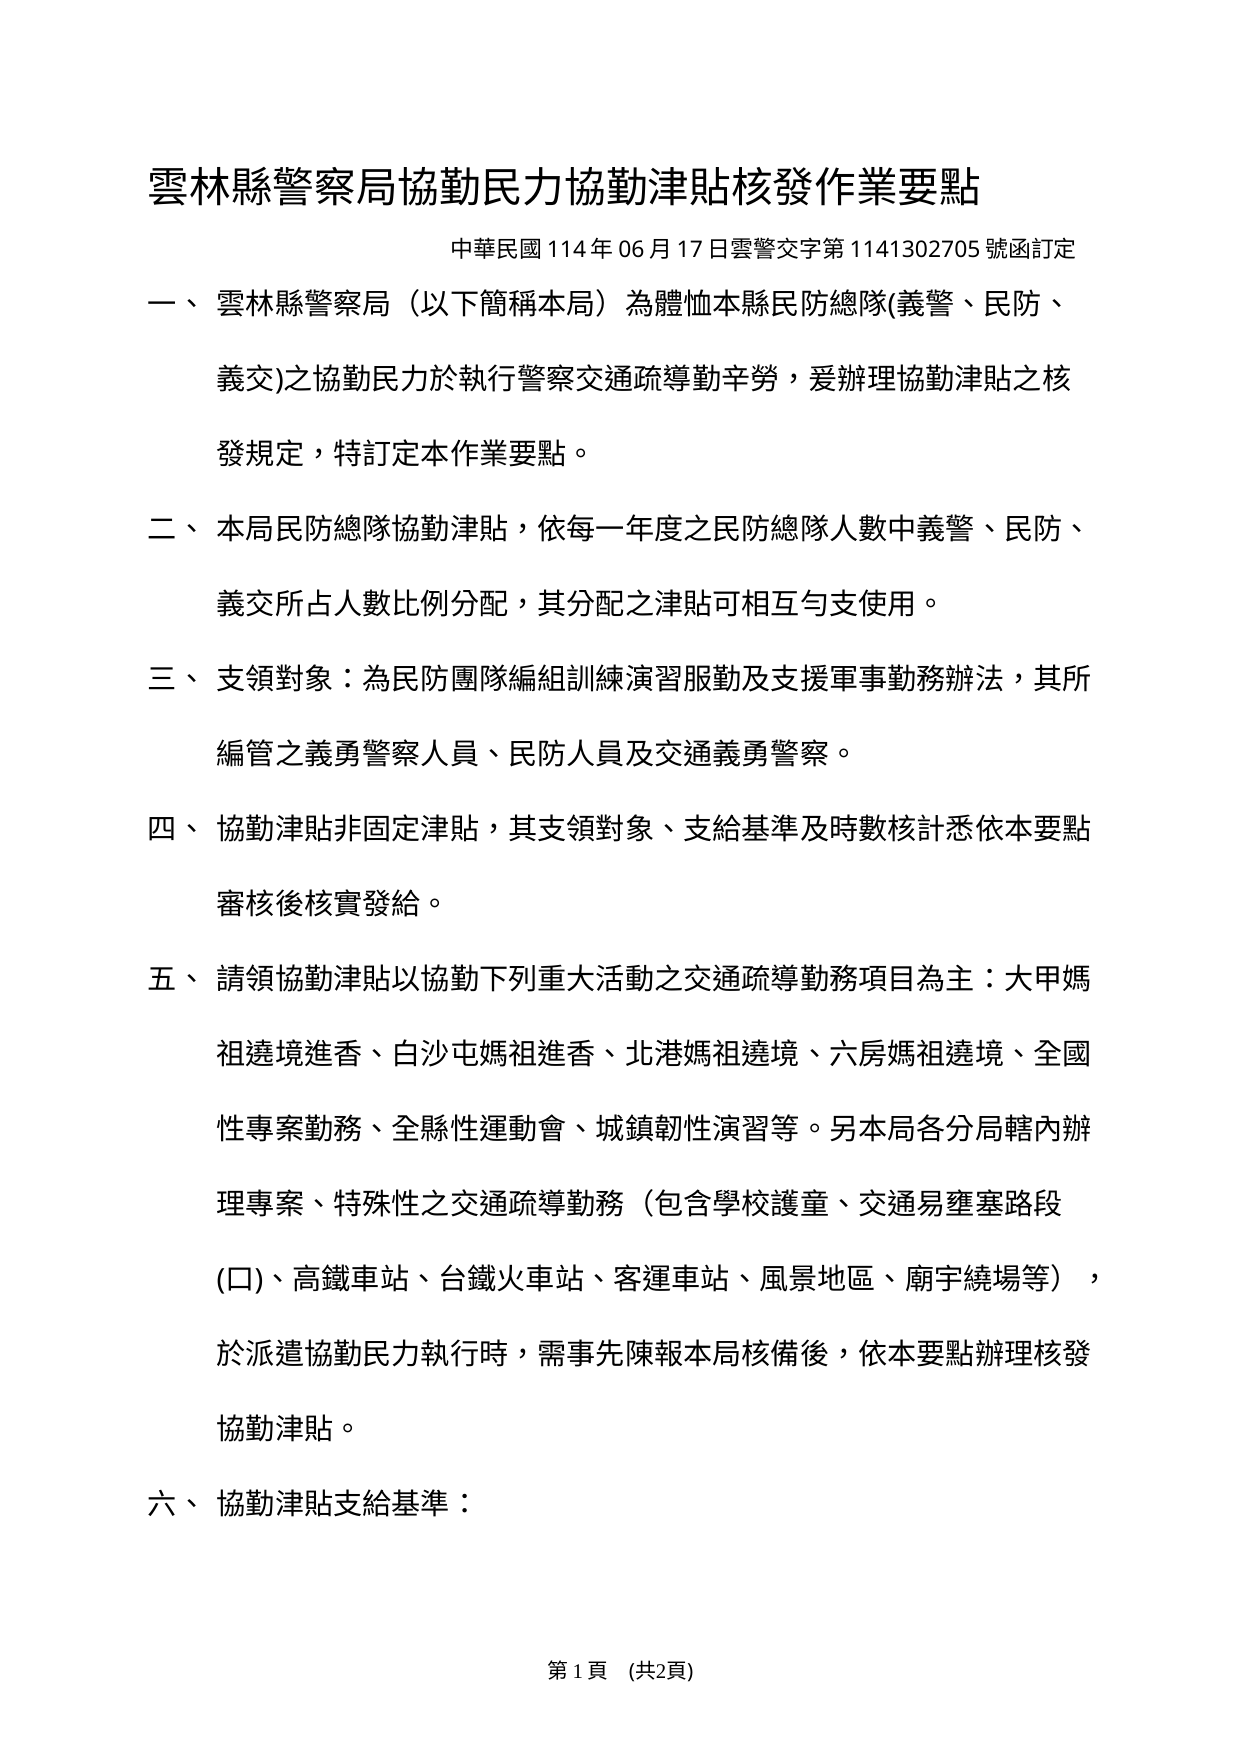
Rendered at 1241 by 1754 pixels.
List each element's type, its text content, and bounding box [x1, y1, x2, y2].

list 協勤津貼非固定津貼，其支領對象、支給基準及時數核計悉依本要點審核後核實發給。 [148, 789, 1092, 939]
text 雲林縣警察局協勤民力協勤津貼核發作業要點 [148, 164, 1092, 212]
list 請領協勤津貼以協勤下列重大活動之交通疏導勤務項目為主：大甲媽祖遶境進香、白沙屯媽祖進香、北港媽祖遶境、六房媽祖遶境、全國性專案勤務、全縣性運動會、城鎮韌性演習等。另本局各分局轄內辦理專案、特殊性之交通疏導勤務（包含學校護童、交通易壅塞路段(口)、高鐵車站、台鐵火車站、客運車站、風景地區、廟宇繞場等），於派遣協勤民力執行時，需事先陳報本局核備後，依本要點辦理核發協勤津貼。 [148, 939, 1092, 1464]
list 協勤津貼支給基準： [148, 1464, 1092, 1539]
list 支領對象：為民防團隊編組訓練演習服勤及支援軍事勤務辦法，其所編管之義勇警察人員、民防人員及交通義勇警察。 [148, 639, 1092, 789]
list 本局民防總隊協勤津貼，依每一年度之民防總隊人數中義警、民防、義交所占人數比例分配，其分配之津貼可相互勻支使用。 [148, 489, 1092, 639]
text 中華民國114年06月17日雲警交字第1141302705號函訂定 [148, 231, 1077, 264]
list 雲林縣警察局（以下簡稱本局）為體恤本縣民防總隊(義警、民防、義交)之協勤民力於執行警察交通疏導勤辛勞，爰辦理協勤津貼之核發規定，特訂定本作業要點。 [148, 264, 1092, 489]
